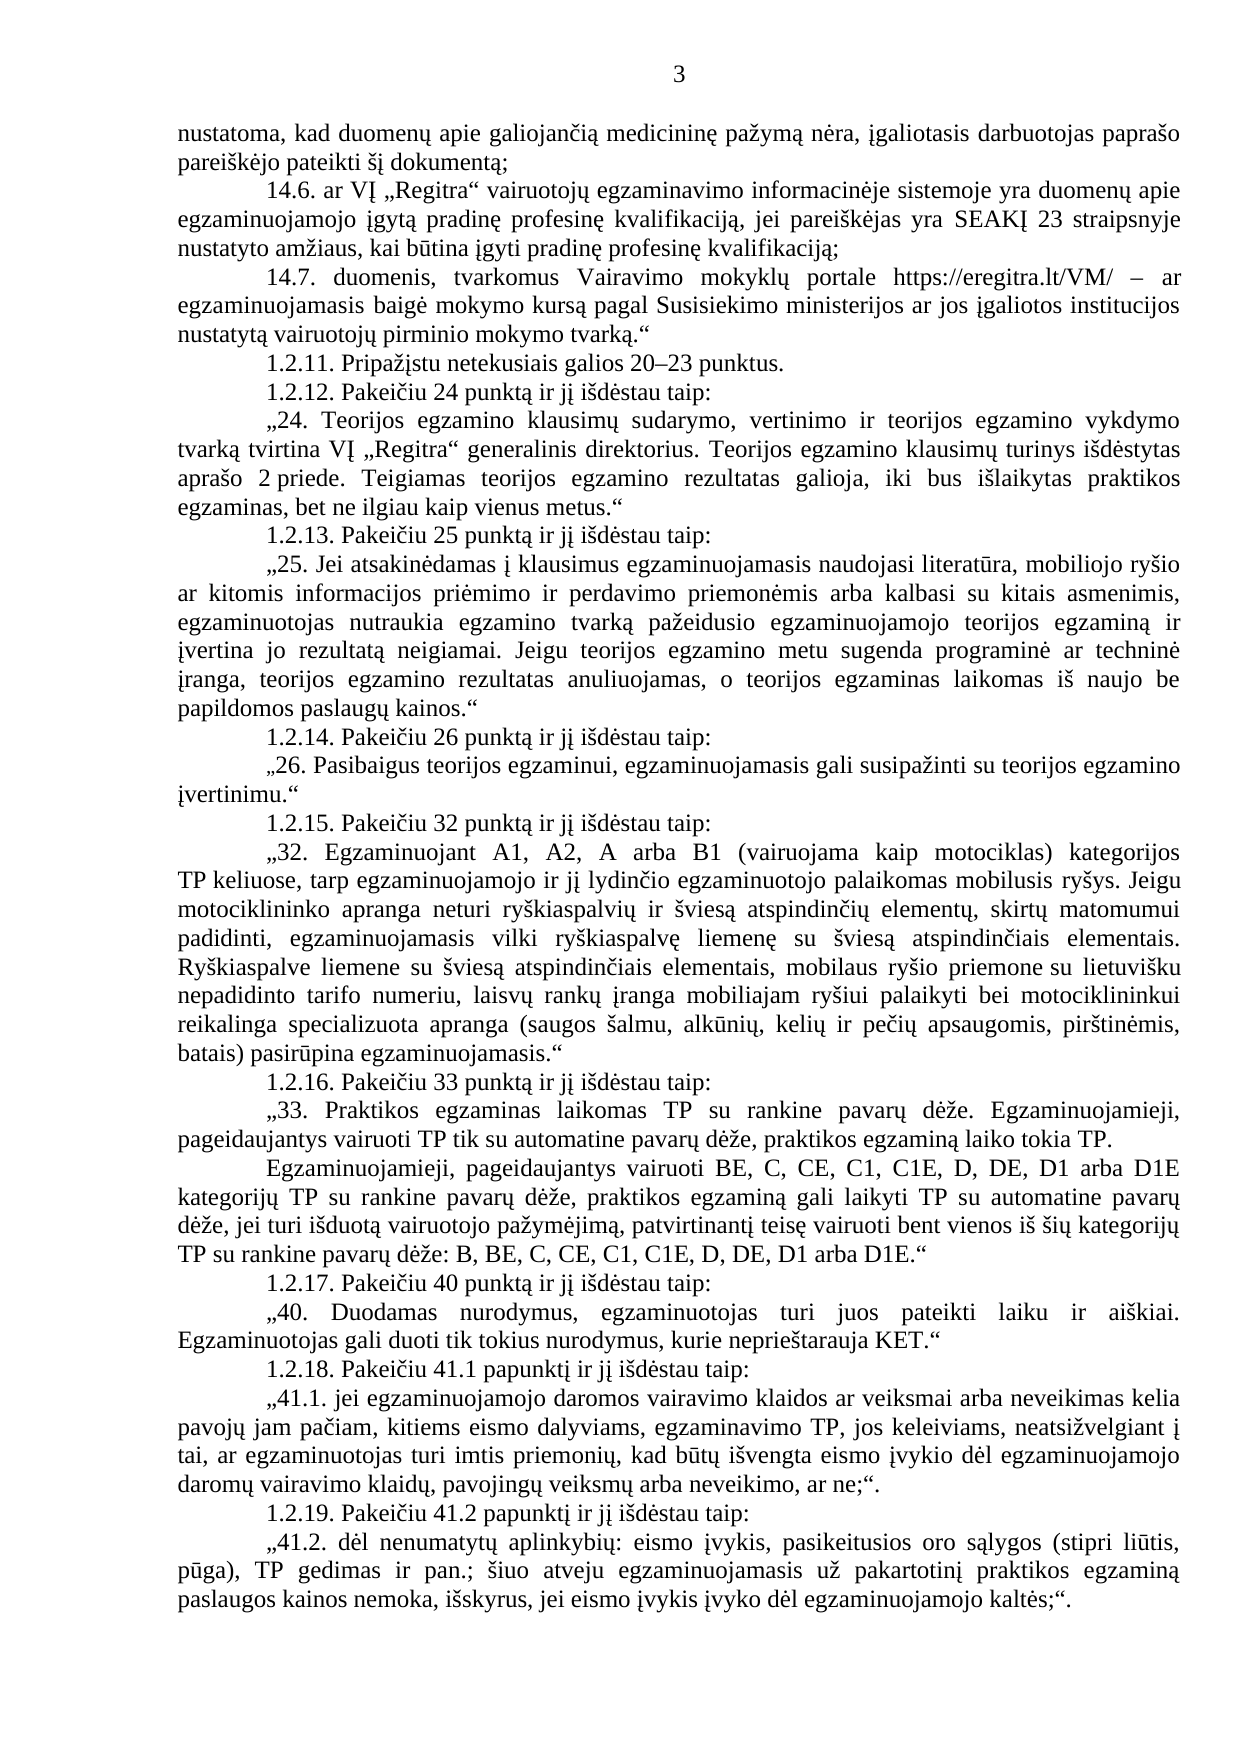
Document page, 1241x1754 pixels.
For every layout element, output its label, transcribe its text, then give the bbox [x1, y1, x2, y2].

text 1.2.12. Pakeičiu 24 punktą ir jį išdėstau taip: [177, 377, 1181, 406]
text 1.2.18. Pakeičiu 41.1 papunktį ir jį išdėstau taip: [177, 1354, 1181, 1383]
text 1.2.16. Pakeičiu 33 punktą ir jį išdėstau taip: [177, 1067, 1181, 1096]
text „33. Praktikos egzaminas laikomas TP su rankine pavarų dėže. Egzaminuojamieji, pageidaujantys vairuoti TP tik su automatine pavarų dėže, praktikos egzaminą laiko tokia TP. [177, 1096, 1181, 1153]
text „26. Pasibaigus teorijos egzaminui, egzaminuojamasis gali susipažinti su teorijos egzamino įvertinimu.“ [177, 751, 1181, 808]
text 1.2.14. Pakeičiu 26 punktą ir jį išdėstau taip: [177, 722, 1181, 751]
text 1.2.13. Pakeičiu 25 punktą ir jį išdėstau taip: [177, 521, 1181, 549]
text „40. Duodamas nurodymus, egzaminuotojas turi juos pateikti laiku ir aiškiai. Egzaminuotojas gali duoti tik tokius nurodymus, kurie neprieštarauja KET.“ [177, 1297, 1181, 1354]
text 1.2.11. Pripažįstu netekusiais galios 20–23 punktus. [177, 348, 1181, 377]
text nustatoma, kad duomenų apie galiojančią medicininę pažymą nėra, įgaliotasis darbuotojas paprašo pareiškėjo pateikti šį dokumentą; [177, 118, 1181, 176]
text Egzaminuojamieji, pageidaujantys vairuoti BE, C, CE, C1, C1E, D, DE, D1 arba D1E kategorijų TP su rankine pavarų dėže, praktikos egzaminą gali laikyti TP su automatine pavarų dėže, jei turi išduotą vairuotojo pažymėjimą, patvirtinantį teisę vairuoti bent vienos iš šių kategorijų TP su rankine pavarų dėže: B, BE, C, CE, C1, C1E, D, DE, D1 arba D1E.“ [177, 1153, 1181, 1268]
text 1.2.19. Pakeičiu 41.2 papunktį ir jį išdėstau taip: [177, 1498, 1181, 1527]
text 1.2.15. Pakeičiu 32 punktą ir jį išdėstau taip: [177, 808, 1181, 837]
text 1.2.17. Pakeičiu 40 punktą ir jį išdėstau taip: [177, 1268, 1181, 1297]
text „25. Jei atsakinėdamas į klausimus egzaminuojamasis naudojasi literatūra, mobiliojo ryšio ar kitomis informacijos priėmimo ir perdavimo priemonėmis arba kalbasi su kitais asmenimis, egzaminuotojas nutraukia egzamino tvarką pažeidusio egzaminuojamojo teorijos egzaminą ir įvertina jo rezultatą neigiamai. Jeigu teorijos egzamino metu sugenda programinė ar techninė įranga, teorijos egzamino rezultatas anuliuojamas, o teorijos egzaminas laikomas iš naujo be papildomos paslaugų kainos.“ [177, 549, 1181, 722]
text „41.2. dėl nenumatytų aplinkybių: eismo įvykis, pasikeitusios oro sąlygos (stipri liūtis, pūga), TP gedimas ir pan.; šiuo atveju egzaminuojamasis už pakartotinį praktikos egzaminą paslaugos kainos nemoka, išskyrus, jei eismo įvykis įvyko dėl egzaminuojamojo kaltės;“. [177, 1527, 1181, 1613]
text „24. Teorijos egzamino klausimų sudarymo, vertinimo ir teorijos egzamino vykdymo tvarką tvirtina VĮ „Regitra“ generalinis direktorius. Teorijos egzamino klausimų turinys išdėstytas aprašo 2 priede. Teigiamas teorijos egzamino rezultatas galioja, iki bus išlaikytas praktikos egzaminas, bet ne ilgiau kaip vienus metus.“ [177, 406, 1181, 521]
text „32. Egzaminuojant A1, A2, A arba B1 (vairuojama kaip motociklas) kategorijos TP keliuose, tarp egzaminuojamojo ir jį lydinčio egzaminuotojo palaikomas mobilusis ryšys. Jeigu motociklininko apranga neturi ryškiaspalvių ir šviesą atspindinčių elementų, skirtų matomumui padidinti, egzaminuojamasis vilki ryškiaspalvę liemenę su šviesą atspindinčiais elementais. Ryškiaspalve liemene su šviesą atspindinčiais elementais, mobilaus ryšio priemone su lietuvišku nepadidinto tarifo numeriu, laisvų rankų įranga mobiliajam ryšiui palaikyti bei motociklininkui reikalinga specializuota apranga (saugos šalmu, alkūnių, kelių ir pečių apsaugomis, pirštinėmis, batais) pasirūpina egzaminuojamasis.“ [177, 837, 1181, 1067]
text 14.7. duomenis, tvarkomus Vairavimo mokyklų portale https://eregitra.lt/VM/ – ar egzaminuojamasis baigė mokymo kursą pagal Susisiekimo ministerijos ar jos įgaliotos institucijos nustatytą vairuotojų pirminio mokymo tvarką.“ [177, 262, 1181, 348]
text „41.1. jei egzaminuojamojo daromos vairavimo klaidos ar veiksmai arba neveikimas kelia pavojų jam pačiam, kitiems eismo dalyviams, egzaminavimo TP, jos keleiviams, neatsižvelgiant į tai, ar egzaminuotojas turi imtis priemonių, kad būtų išvengta eismo įvykio dėl egzaminuojamojo daromų vairavimo klaidų, pavojingų veiksmų arba neveikimo, ar ne;“. [177, 1383, 1181, 1498]
text 14.6. ar VĮ „Regitra“ vairuotojų egzaminavimo informacinėje sistemoje yra duomenų apie egzaminuojamojo įgytą pradinę profesinę kvalifikaciją, jei pareiškėjas yra SEAKĮ 23 straipsnyje nustatyto amžiaus, kai būtina įgyti pradinę profesinę kvalifikaciją; [177, 176, 1181, 262]
